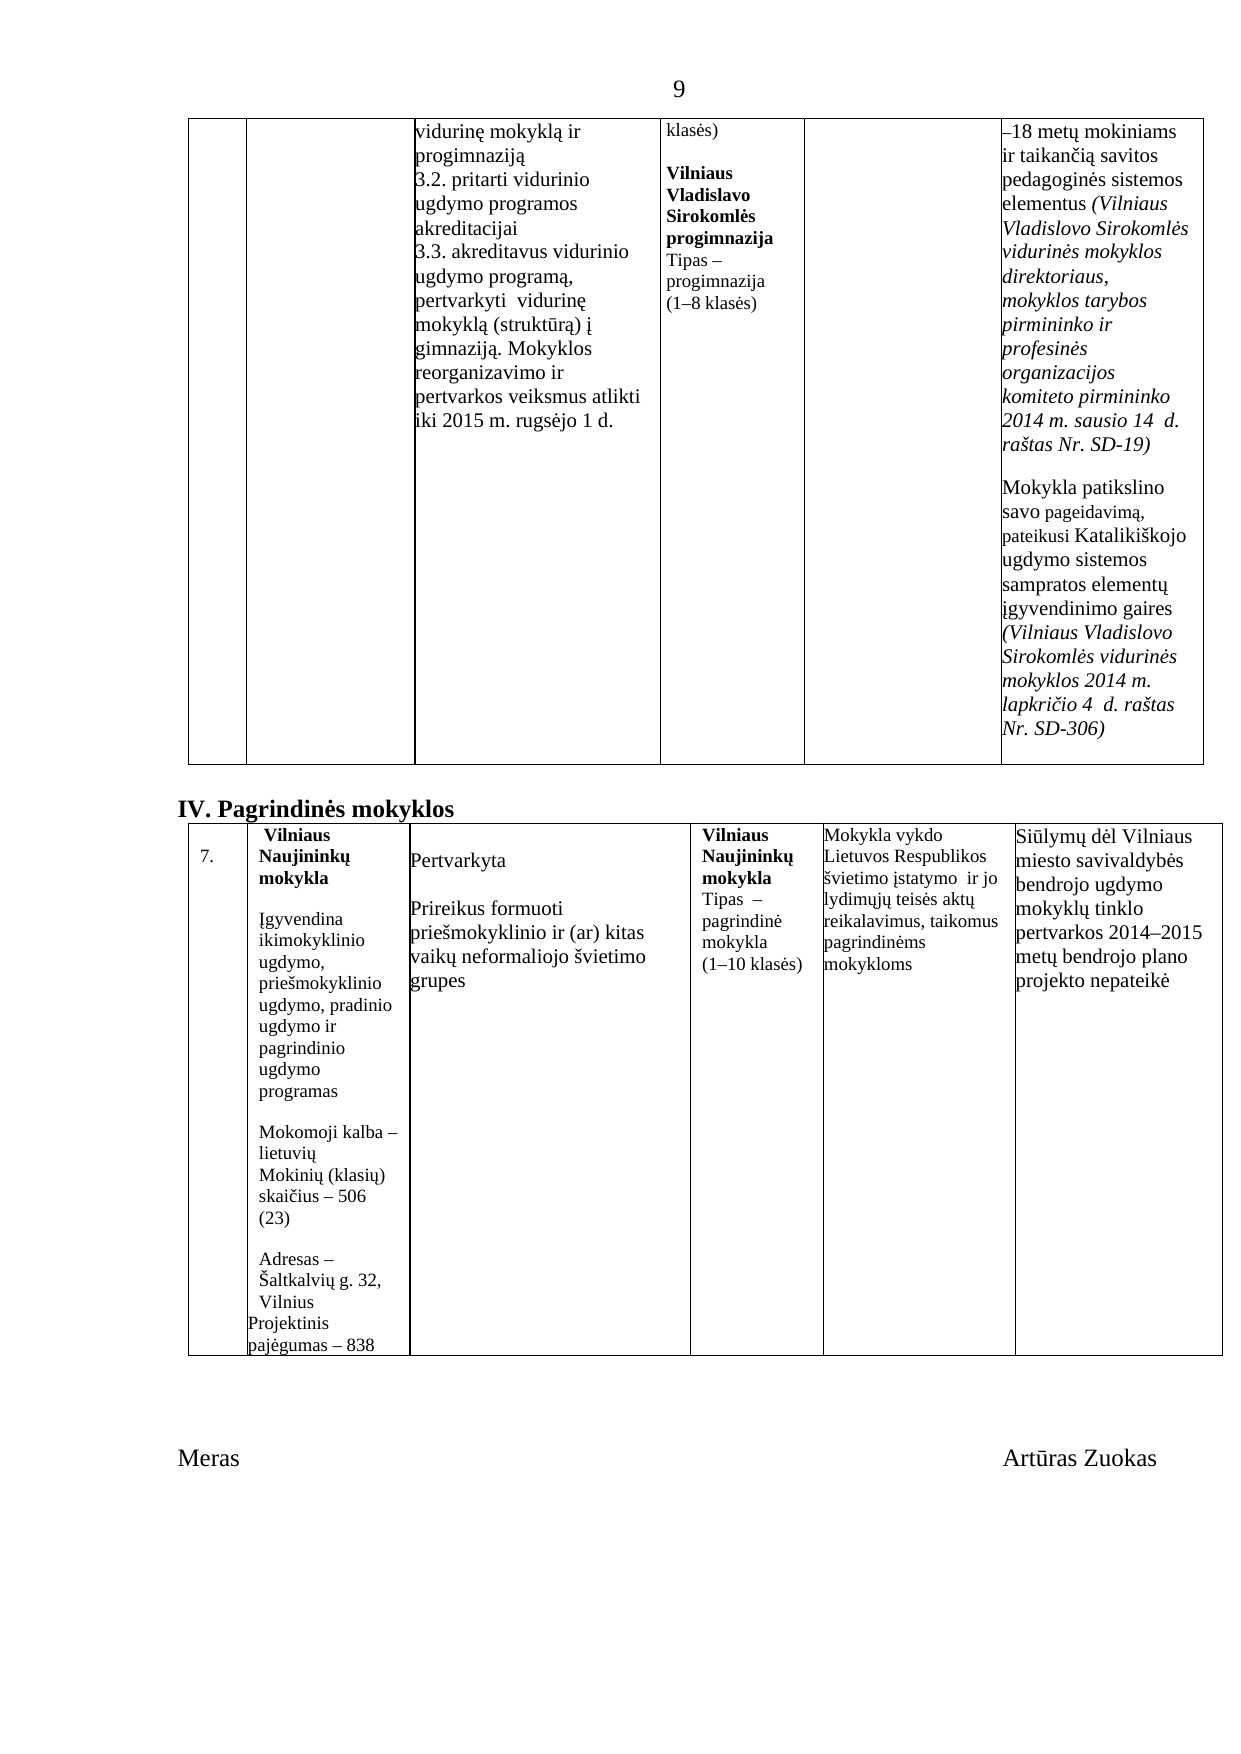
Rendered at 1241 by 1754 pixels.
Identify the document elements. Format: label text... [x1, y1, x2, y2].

table_header 7. [189, 824, 247, 1355]
table_cell klasės) Vilniaus Vladislavo Sirokomlės progimnazija Tipas – progimnazija (1–8 klasės) [661, 119, 804, 764]
table_cell [189, 119, 246, 764]
table_header Vilniaus Naujininkų mokykla Tipas – pagrindinė mokykla (1–10 klasės) [691, 824, 823, 1355]
table_cell vidurinę mokyklą ir progimnaziją 3.2. pritarti vidurinio ugdymo programos akreditacijai 3.3. akreditavus vidurinio ugdymo programą, pertvarkyti vidurinę mokyklą (struktūrą) į gimnaziją. Mokyklos reorganizavimo ir pertvarkos veiksmus atlikti iki 2015 m. rugsėjo 1 d. [416, 119, 660, 764]
text Meras Artūras Zuokas [177, 1443, 1181, 1471]
table_cell [247, 119, 414, 764]
table_header Siūlymų dėl Vilniaus miesto savivaldybės bendrojo ugdymo mokyklų tinklo pertvarkos 2014–2015 metų bendrojo plano projekto nepateikė [1016, 824, 1222, 1355]
table_cell [805, 119, 1001, 764]
table_cell –18 metų mokiniams ir taikančią savitos pedagoginės sistemos elementus (Vilniaus Vladislovo Sirokomlės vidurinės mokyklos direktoriaus, mokyklos tarybos pirmininko ir profesinės organizacijos komiteto pirmininko 2014 m. sausio 14 d. raštas Nr. SD-19) Mokykla patikslino savo pageidavimą, pateikusi Katalikiškojo ugdymo sistemos sampratos elementų įgyvendinimo gaires (Vilniaus Vladislovo Sirokomlės vidurinės mokyklos 2014 m. lapkričio 4 d. raštas Nr. SD-306) [1002, 119, 1203, 764]
table_header Mokykla vykdo Lietuvos Respublikos švietimo įstatymo ir jo lydimųjų teisės aktų reikalavimus, taikomus pagrindinėms mokykloms [824, 824, 1015, 1355]
text IV. Pagrindinės mokyklos [177, 794, 1181, 822]
table_header Pertvarkyta Prireikus formuoti priešmokyklinio ir (ar) kitas vaikų neformaliojo švietimo grupes [411, 824, 690, 1355]
table_header Vilniaus Naujininkų mokykla Įgyvendina ikimokyklinio ugdymo, priešmokyklinio ugdymo, pradinio ugdymo ir pagrindinio ugdymo programas Mokomoji kalba – lietuvių Mokinių (klasių) skaičius – 506 (23) Adresas – Šaltkalvių g. 32, Vilnius Projektinis pajėgumas – 838 [248, 824, 409, 1355]
